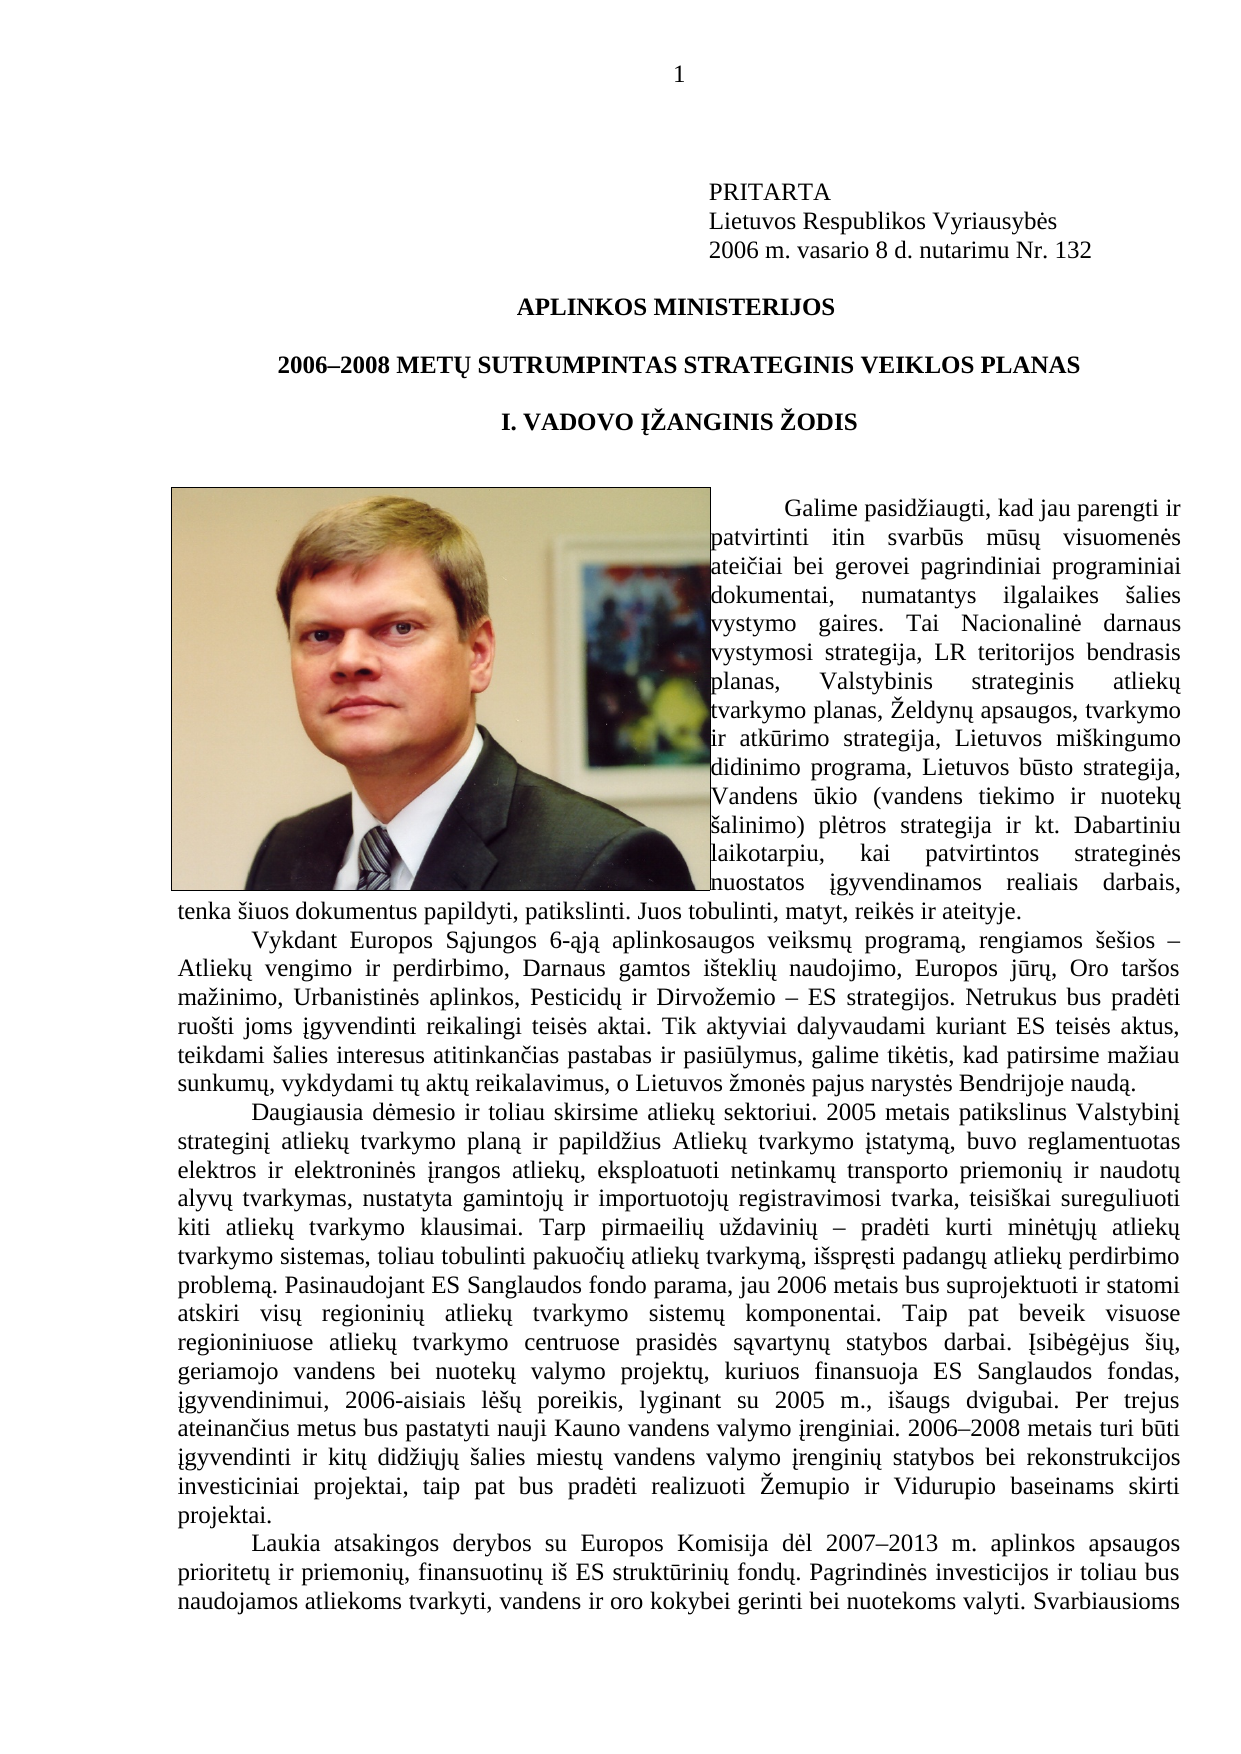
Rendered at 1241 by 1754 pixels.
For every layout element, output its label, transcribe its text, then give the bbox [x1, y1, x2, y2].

text 2006 m. vasario 8 d. nutarimu Nr. 132 [177, 235, 1181, 263]
text Daugiausia dėmesio ir toliau skirsime atliekų sektoriui. 2005 metais patikslinus Valstybinį strateginį atliekų tvarkymo planą ir papildžius Atliekų tvarkymo įstatymą, buvo reglamentuotas elektros ir elektroninės įrangos atliekų, eksploatuoti netinkamų transporto priemonių ir naudotų alyvų tvarkymas, nustatyta gamintojų ir importuotojų registravimosi tvarka, teisiškai sureguliuoti kiti atliekų tvarkymo klausimai. Tarp pirmaeilių uždavinių – pradėti kurti minėtųjų atliekų tvarkymo sistemas, toliau tobulinti pakuočių atliekų tvarkymą, išspręsti padangų atliekų perdirbimo problemą. Pasinaudojant ES Sanglaudos fondo parama, jau 2006 metais bus suprojektuoti ir statomi atskiri visų regioninių atliekų tvarkymo sistemų komponentai. Taip pat beveik visuose regioniniuose atliekų tvarkymo centruose prasidės sąvartynų statybos darbai. Įsibėgėjus šių, geriamojo vandens bei nuotekų valymo projektų, kuriuos finansuoja ES Sanglaudos fondas, įgyvendinimui, 2006-aisiais lėšų poreikis, lyginant su 2005 m., išaugs dvigubai. Per trejus ateinančius metus bus pastatyti nauji Kauno vandens valymo įrenginiai. 2006–2008 metais turi būti įgyvendinti ir kitų didžiųjų šalies miestų vandens valymo įrenginių statybos bei rekonstrukcijos investiciniai projektai, taip pat bus pradėti realizuoti Žemupio ir Vidurupio baseinams skirti projektai. [177, 1097, 1181, 1528]
text Galime pasidžiaugti, kad jau parengti ir patvirtinti itin svarbūs mūsų visuomenės ateičiai bei gerovei pagrindiniai programiniai dokumentai, numatantys ilgalaikes šalies vystymo gaires. Tai Nacionalinė darnaus vystymosi strategija, LR teritorijos bendrasis planas, Valstybinis strateginis atliekų tvarkymo planas, Želdynų apsaugos, tvarkymo ir atkūrimo strategija, Lietuvos miškingumo didinimo programa, Lietuvos būsto strategija, Vandens ūkio (vandens tiekimo ir nuotekų šalinimo) plėtros strategija ir kt. Dabartiniu laikotarpiu, kai patvirtintos strateginės nuostatos įgyvendinamos realiais darbais, tenka šiuos dokumentus papildyti, patikslinti. Juos tobulinti, matyt, reikės ir ateityje. [177, 493, 1181, 925]
text Lietuvos Respublikos Vyriausybės [177, 206, 1181, 235]
text PRITARTA [177, 177, 1181, 206]
text I. VADOVO ĮŽANGINIS ŽODIS [177, 407, 1181, 436]
text APLINKOS MINISTERIJOS [177, 292, 1181, 321]
text Laukia atsakingos derybos su Europos Komisija dėl 2007–2013 m. aplinkos apsaugos prioritetų ir priemonių, finansuotinų iš ES struktūrinių fondų. Pagrindinės investicijos ir toliau bus naudojamos atliekoms tvarkyti, vandens ir oro kokybei gerinti bei nuotekoms valyti. Svarbiausioms [177, 1528, 1181, 1615]
text 2006–2008 METŲ SUTRUMPINTAS STRATEGINIS VEIKLOS PLANAS [177, 350, 1181, 378]
text Vykdant Europos Sąjungos 6-ąją aplinkosaugos veiksmų programą, rengiamos šešios – Atliekų vengimo ir perdirbimo, Darnaus gamtos išteklių naudojimo, Europos jūrų, Oro taršos mažinimo, Urbanistinės aplinkos, Pesticidų ir Dirvožemio – ES strategijos. Netrukus bus pradėti ruošti joms įgyvendinti reikalingi teisės aktai. Tik aktyviai dalyvaudami kuriant ES teisės aktus, teikdami šalies interesus atitinkančias pastabas ir pasiūlymus, galime tikėtis, kad patirsime mažiau sunkumų, vykdydami tų aktų reikalavimus, o Lietuvos žmonės pajus narystės Bendrijoje naudą. [177, 925, 1181, 1097]
